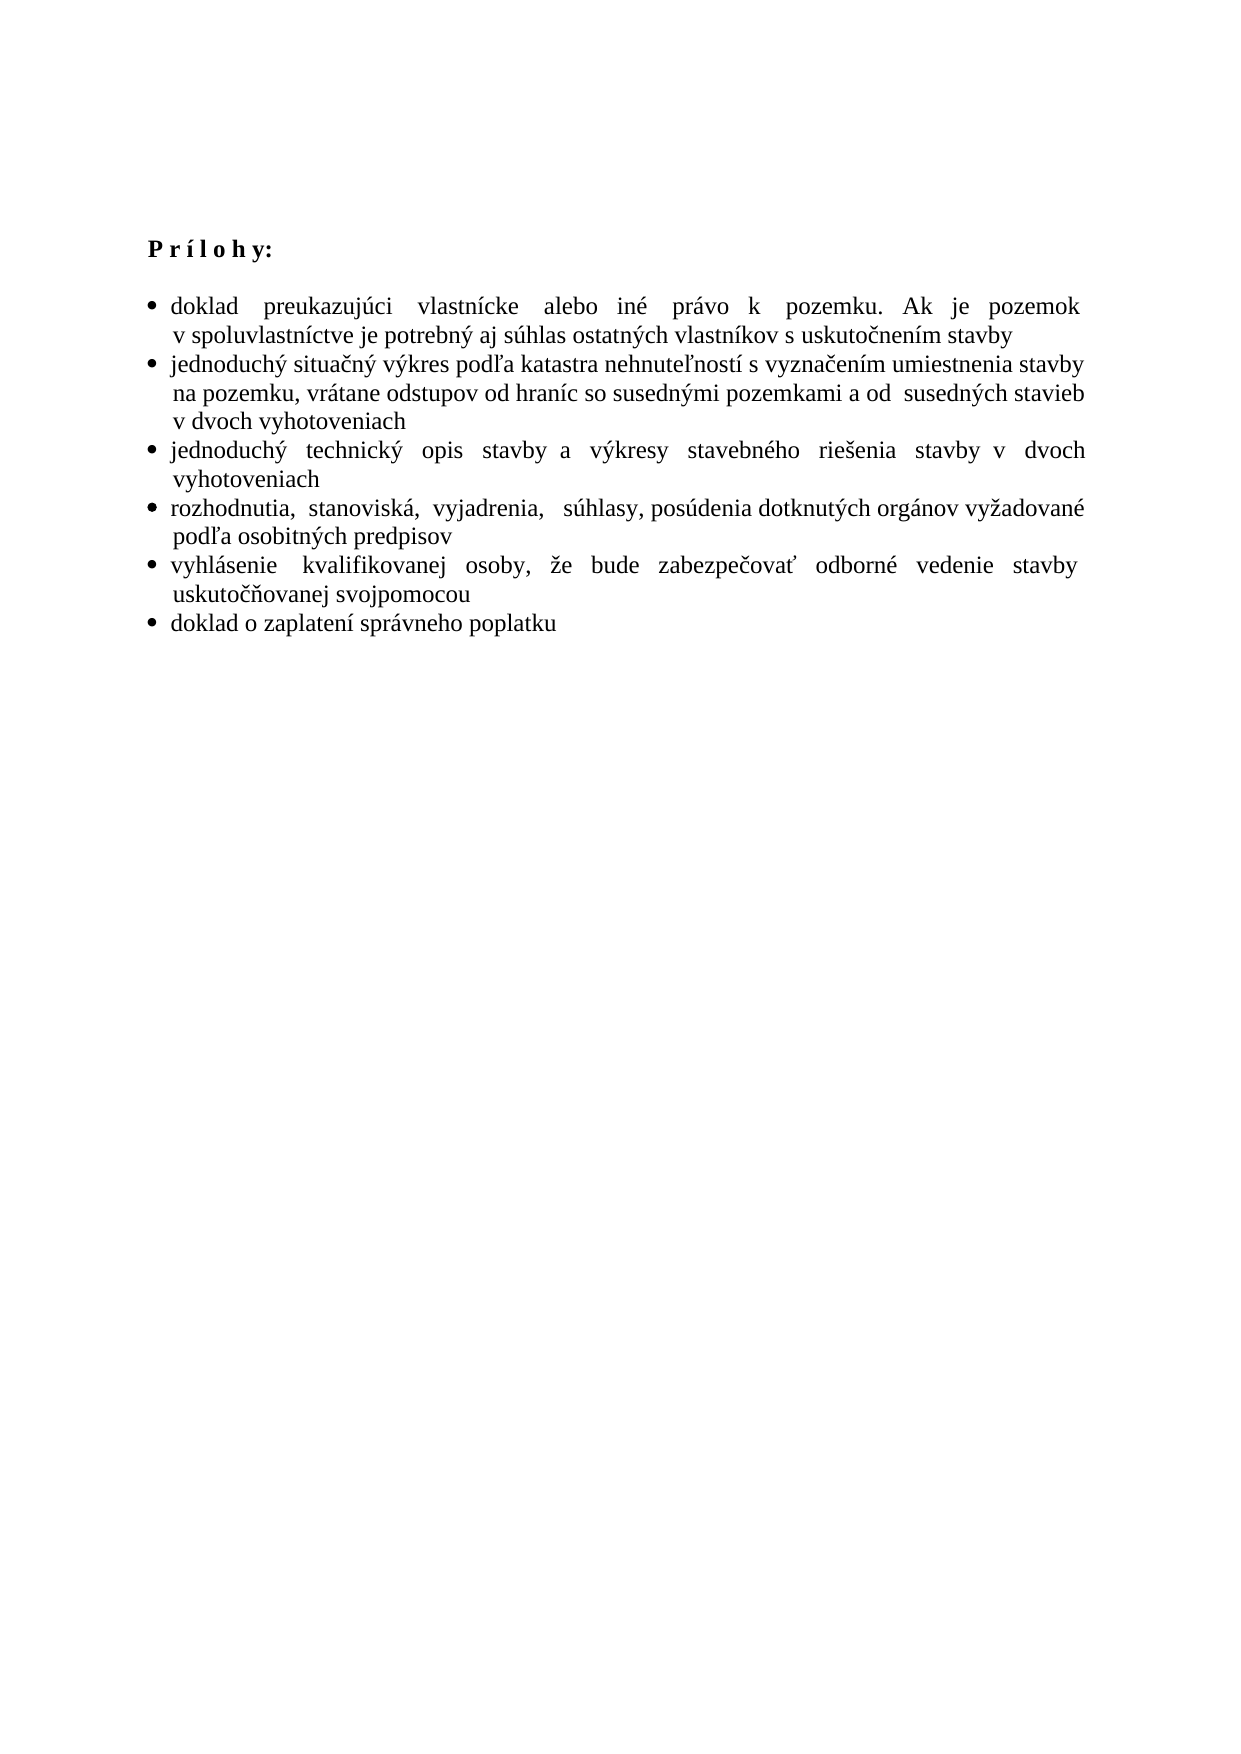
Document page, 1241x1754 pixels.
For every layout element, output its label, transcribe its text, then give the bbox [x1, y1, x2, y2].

text P r í l o h y: [148, 234, 1093, 263]
text  vyhlásenie kvalifikovanej osoby, že bude zabezpečovať odborné vedenie stavby [148, 550, 1093, 579]
text v dvoch vyhotoveniach [148, 406, 1093, 435]
text na pozemku, vrátane odstupov od hraníc so susednými pozemkami a od susedných stavieb [148, 378, 1093, 406]
text  rozhodnutia, stanoviská, vyjadrenia, súhlasy, posúdenia dotknutých orgánov vyžadované [148, 493, 1093, 521]
text  doklad o zaplatení správneho poplatku [148, 608, 1093, 636]
text  doklad preukazujúci vlastnícke alebo iné právo k pozemku. Ak je pozemok [148, 291, 1093, 320]
text vyhotoveniach [148, 464, 1093, 493]
text uskutočňovanej svojpomocou [148, 579, 1093, 608]
text  jednoduchý situačný výkres podľa katastra nehnuteľností s vyznačením umiestnenia stavby [148, 349, 1093, 378]
text podľa osobitných predpisov [148, 521, 1093, 550]
text  jednoduchý technický opis stavby a výkresy stavebného riešenia stavby v dvoch [148, 435, 1093, 464]
text v spoluvlastníctve je potrebný aj súhlas ostatných vlastníkov s uskutočnením stavby [148, 320, 1093, 349]
